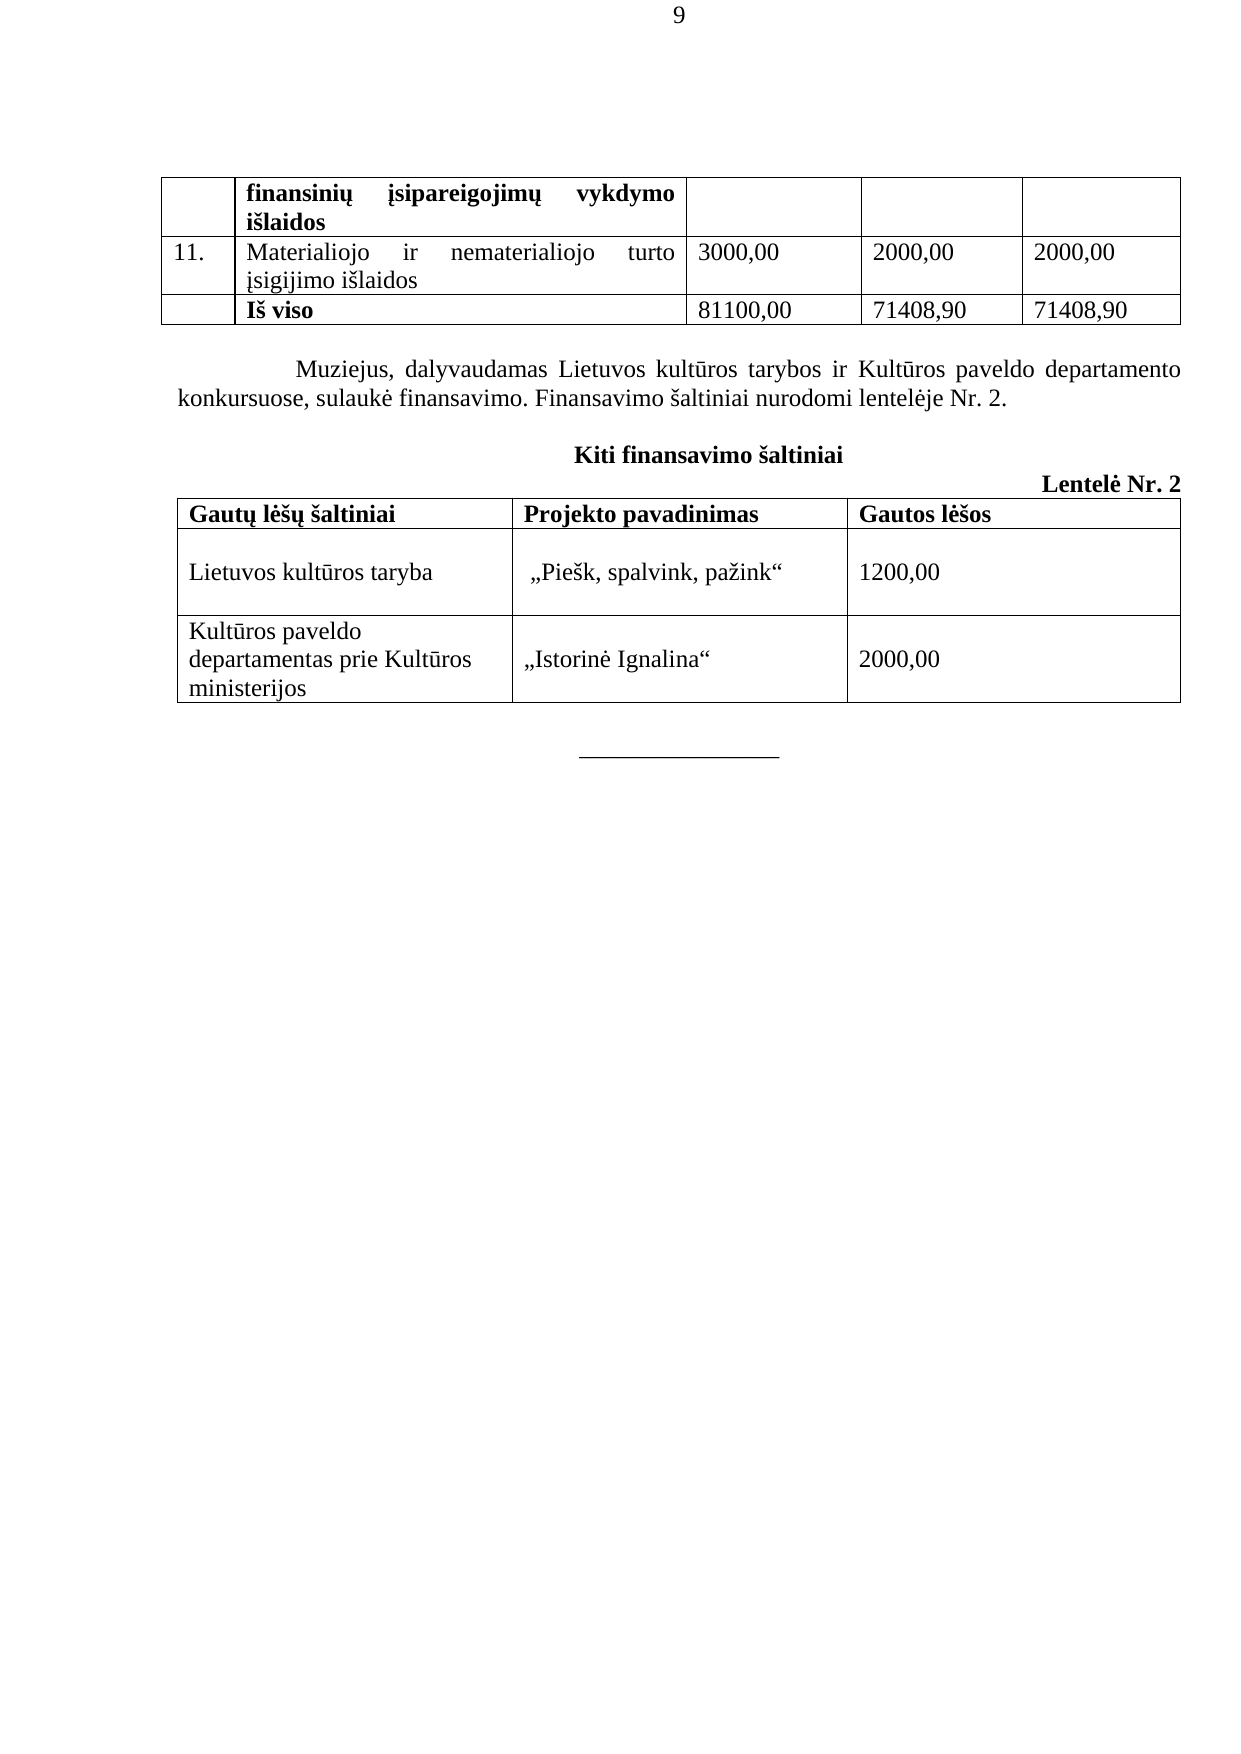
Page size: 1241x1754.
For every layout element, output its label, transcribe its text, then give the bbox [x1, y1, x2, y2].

table_cell [687, 178, 861, 236]
table_header Projekto pavadinimas [513, 499, 847, 527]
table_cell [162, 178, 234, 236]
table_cell 1200,00 [848, 529, 1180, 615]
text Kiti finansavimo šaltiniai [177, 440, 1181, 469]
table_cell Iš viso [236, 295, 686, 324]
table_cell 2000,00 [1023, 237, 1180, 294]
table_header Gautų lėšų šaltiniai [178, 499, 512, 527]
text Muziejus, dalyvaudamas Lietuvos kultūros tarybos ir Kultūros paveldo departamento konkursuose, sulaukė finansavimo. Finansavimo šaltiniai nurodomi lentelėje Nr. 2. [177, 354, 1181, 411]
table_cell 71408,90 [1023, 295, 1180, 324]
table_header Gautos lėšos [848, 499, 1180, 527]
table_cell 71408,90 [862, 295, 1022, 324]
table_cell 3000,00 [687, 237, 861, 294]
table_cell 11. [162, 237, 234, 294]
table_cell „Istorinė Ignalina“ [513, 616, 847, 702]
table_cell [1023, 178, 1180, 236]
text ________________ [177, 732, 1181, 761]
table_cell finansinių įsipareigojimų vykdymo išlaidos [236, 178, 686, 236]
text Lentelė Nr. 2 [177, 469, 1181, 498]
table_cell 2000,00 [862, 237, 1022, 294]
table_cell „Piešk, spalvink, pažink“ [513, 529, 847, 615]
table_cell [862, 178, 1022, 236]
table_cell [162, 295, 234, 324]
table_cell Kultūros paveldo departamentas prie Kultūros ministerijos [178, 616, 512, 702]
table_cell Materialiojo ir nematerialiojo turto įsigijimo išlaidos [236, 237, 686, 294]
table_cell 2000,00 [848, 616, 1180, 702]
table_cell 81100,00 [687, 295, 861, 324]
table_cell Lietuvos kultūros taryba [178, 529, 512, 615]
